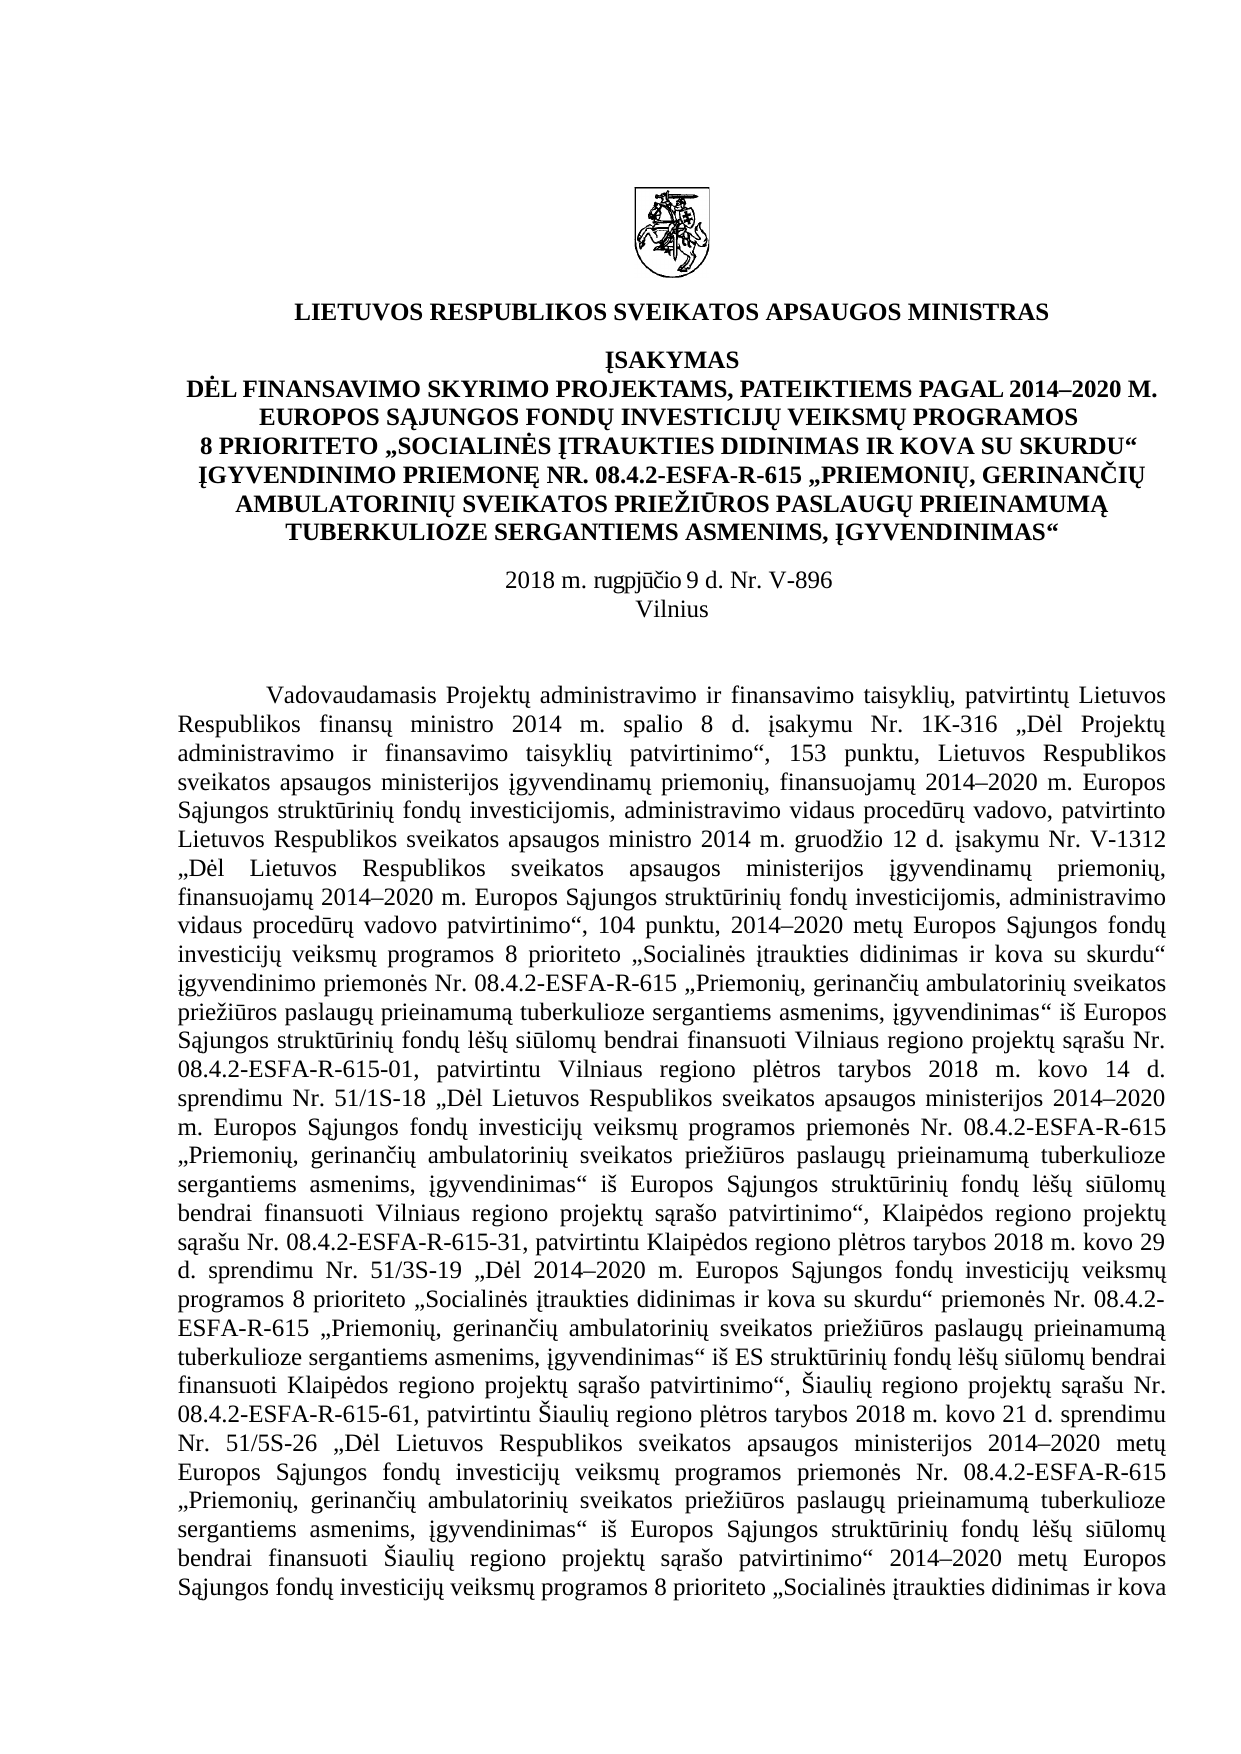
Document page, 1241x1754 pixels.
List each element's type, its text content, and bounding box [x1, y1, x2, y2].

text ĮGYVENDINIMO PRIEMONĘ NR. 08.4.2-ESFA-R-615 „PRIEMONIŲ, GERINANČIŲ AMBULATORINIŲ SVEIKATOS PRIEŽIŪROS PASLAUGŲ PRIEINAMUMĄ TUBERKULIOZE SERGANTIEMS ASMENIMS, ĮGYVENDINIMAS“ [177, 460, 1167, 546]
text Vadovaudamasis Projektų administravimo ir finansavimo taisyklių, patvirtintų Lietuvos Respublikos finansų ministro 2014 m. spalio 8 d. įsakymu Nr. 1K-316 „Dėl Projektų administravimo ir finansavimo taisyklių patvirtinimo“, 153 punktu, Lietuvos Respublikos sveikatos apsaugos ministerijos įgyvendinamų priemonių, finansuojamų 2014–2020 m. Europos Sąjungos struktūrinių fondų investicijomis, administravimo vidaus procedūrų vadovo, patvirtinto Lietuvos Respublikos sveikatos apsaugos ministro 2014 m. gruodžio 12 d. įsakymu Nr. V-1312 „Dėl Lietuvos Respublikos sveikatos apsaugos ministerijos įgyvendinamų priemonių, finansuojamų 2014–2020 m. Europos Sąjungos struktūrinių fondų investicijomis, administravimo vidaus procedūrų vadovo patvirtinimo“, 104 punktu, 2014–2020 metų Europos Sąjungos fondų investicijų veiksmų programos 8 prioriteto „Socialinės įtraukties didinimas ir kova su skurdu“ įgyvendinimo priemonės Nr. 08.4.2-ESFA-R-615 „Priemonių, gerinančių ambulatorinių sveikatos priežiūros paslaugų prieinamumą tuberkulioze sergantiems asmenims, įgyvendinimas“ iš Europos Sąjungos struktūrinių fondų lėšų siūlomų bendrai finansuoti Vilniaus regiono projektų sąrašu Nr. 08.4.2-ESFA-R-615-01, patvirtintu Vilniaus regiono plėtros tarybos 2018 m. kovo 14 d. sprendimu Nr. 51/1S-18 „Dėl Lietuvos Respublikos sveikatos apsaugos ministerijos 2014–2020 m. Europos Sąjungos fondų investicijų veiksmų programos priemonės Nr. 08.4.2-ESFA-R-615 „Priemonių, gerinančių ambulatorinių sveikatos priežiūros paslaugų prieinamumą tuberkulioze sergantiems asmenims, įgyvendinimas“ iš Europos Sąjungos struktūrinių fondų lėšų siūlomų bendrai finansuoti Vilniaus regiono projektų sąrašo patvirtinimo“, Klaipėdos regiono projektų sąrašu Nr. 08.4.2-ESFA-R-615-31, patvirtintu Klaipėdos regiono plėtros tarybos 2018 m. kovo 29 d. sprendimu Nr. 51/3S-19 „Dėl 2014–2020 m. Europos Sąjungos fondų investicijų veiksmų programos 8 prioriteto „Socialinės įtraukties didinimas ir kova su skurdu“ priemonės Nr. 08.4.2-ESFA-R-615 „Priemonių, gerinančių ambulatorinių sveikatos priežiūros paslaugų prieinamumą tuberkulioze sergantiems asmenims, įgyvendinimas“ iš ES struktūrinių fondų lėšų siūlomų bendrai finansuoti Klaipėdos regiono projektų sąrašo patvirtinimo“, Šiaulių regiono projektų sąrašu Nr. 08.4.2-ESFA-R-615-61, patvirtintu Šiaulių regiono plėtros tarybos 2018 m. kovo 21 d. sprendimu Nr. 51/5S-26 „Dėl Lietuvos Respublikos sveikatos apsaugos ministerijos 2014–2020 metų Europos Sąjungos fondų investicijų veiksmų programos priemonės Nr. 08.4.2-ESFA-R-615 „Priemonių, gerinančių ambulatorinių sveikatos priežiūros paslaugų prieinamumą tuberkulioze sergantiems asmenims, įgyvendinimas“ iš Europos Sąjungos struktūrinių fondų lėšų siūlomų bendrai finansuoti Šiaulių regiono projektų sąrašo patvirtinimo“ 2014–2020 metų Europos Sąjungos fondų investicijų veiksmų programos 8 prioriteto „Socialinės įtraukties didinimas ir kova [177, 680, 1167, 1600]
text 2018 m. rugpjūčio 9 d. Nr. V-896 [177, 565, 1167, 594]
text DĖL FINANSAVIMO SKYRIMO PROJEKTAMS, PATEIKTIEMS PAGAL 2014–2020 M. EUROPOS SĄJUNGOS FONDŲ INVESTICIJŲ VEIKSMŲ PROGRAMOS 8 PRIORITETO „SOCIALINĖS ĮTRAUKTIES DIDINIMAS IR KOVA SU SKURDU“ [177, 374, 1167, 460]
text ĮSAKYMAS [177, 345, 1167, 374]
text Vilnius [177, 594, 1167, 623]
text LIETUVOS RESPUBLIKOS SVEIKATOS APSAUGOS MINISTRAS [177, 297, 1167, 326]
